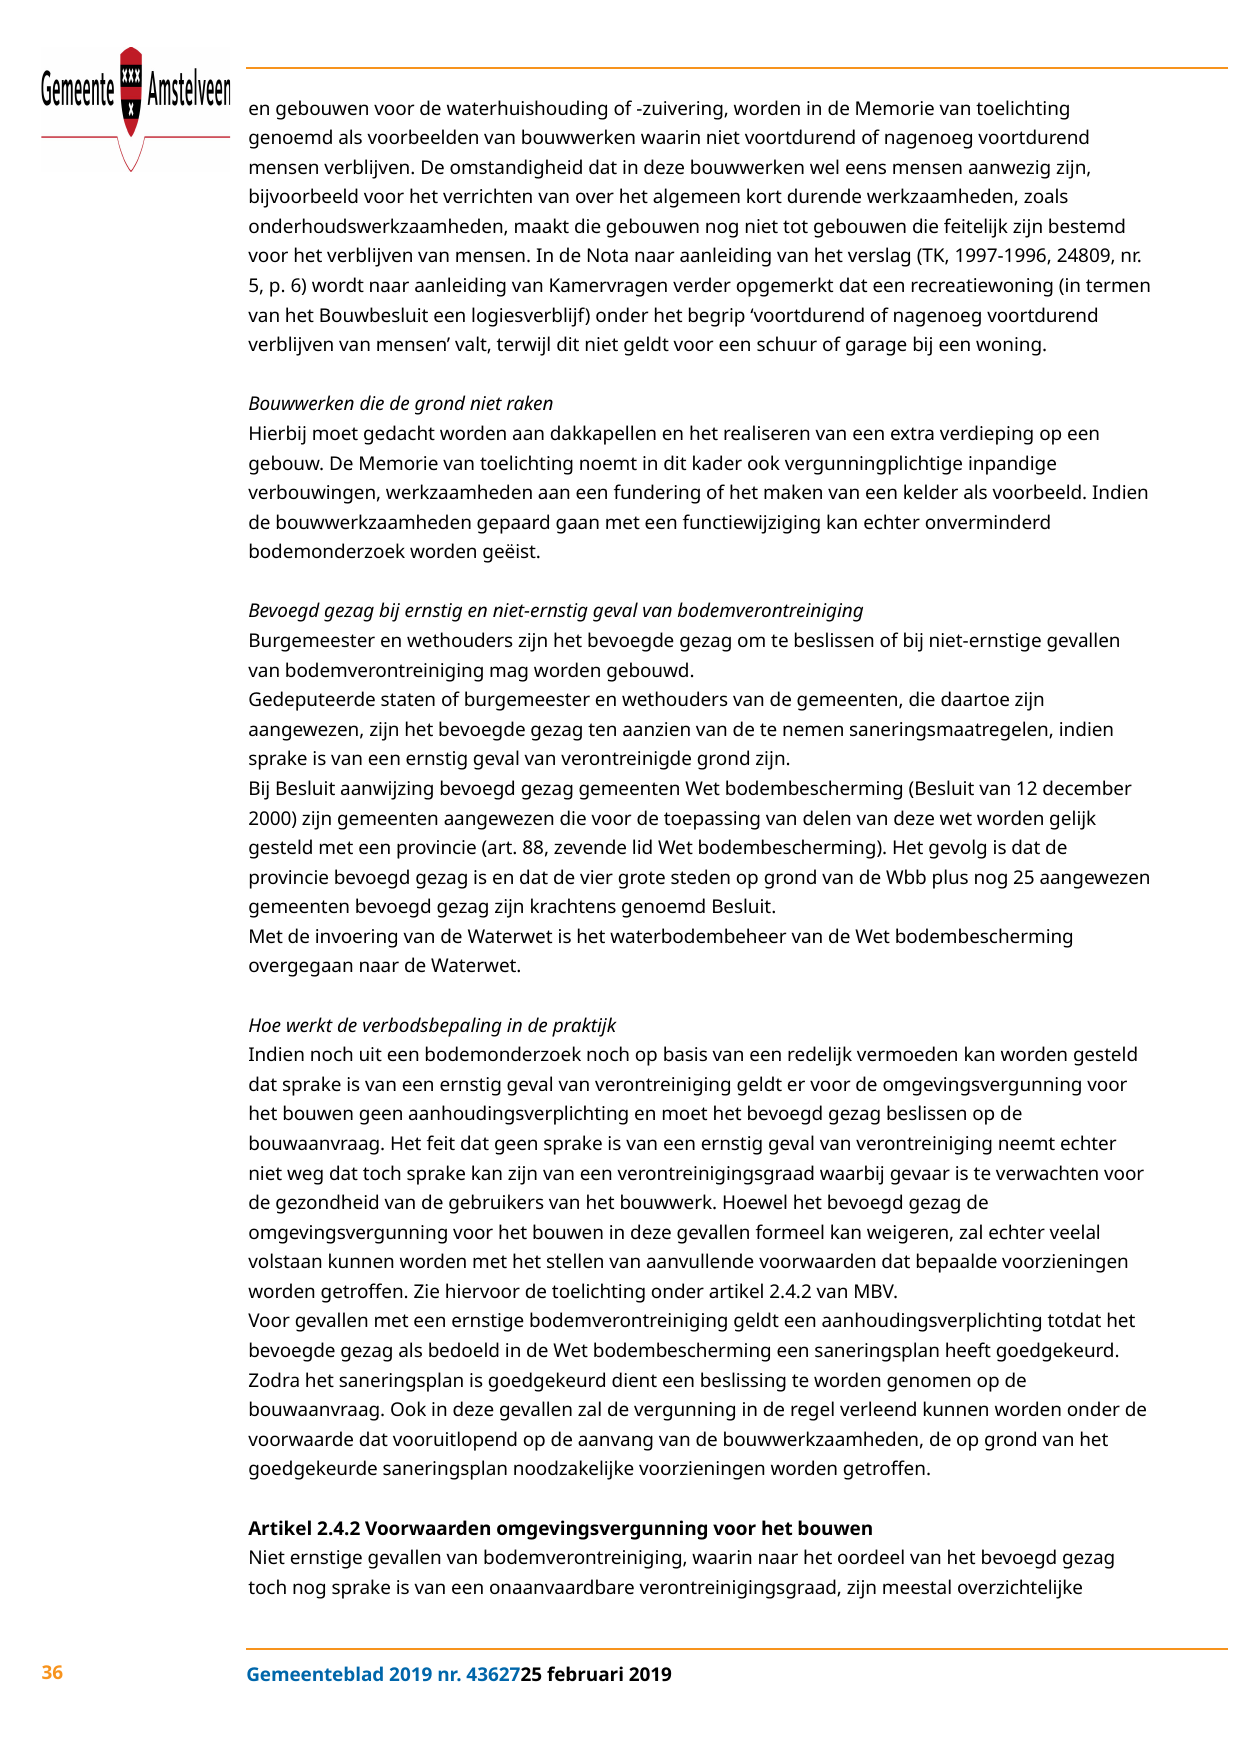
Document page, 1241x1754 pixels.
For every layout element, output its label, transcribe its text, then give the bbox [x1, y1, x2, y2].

text Gedeputeerde staten of burgemeester en wethouders van de gemeenten, die daartoe zijn aangewezen, zijn het bevoegde gezag ten aanzien van de te nemen saneringsmaatregelen, indien sprake is van een ernstig geval van verontreinigde grond zijn. [248, 686, 1152, 771]
text Bij Besluit aanwijzing bevoegd gezag gemeenten Wet bodembescherming (Besluit van 12 december 2000) zijn gemeenten aangewezen die voor de toepassing van delen van deze wet worden gelijk gesteld met een provincie (art. 88, zevende lid Wet bodembescherming). Het gevolg is dat de provincie bevoegd gezag is en dat de vier grote steden op grond van de Wbb plus nog 25 aangewezen gemeenten bevoegd gezag zijn krachtens genoemd Besluit. [248, 775, 1152, 919]
text en gebouwen voor de waterhuishouding of -zuivering, worden in de Memorie van toelichting genoemd als voorbeelden van bouwwerken waarin niet voortdurend of nagenoeg voortdurend mensen verblijven. De omstandigheid dat in deze bouwwerken wel eens mensen aanwezig zijn, bijvoorbeeld voor het verrichten van over het algemeen kort durende werkzaamheden, zoals onderhoudswerkzaamheden, maakt die gebouwen nog niet tot gebouwen die feitelijk zijn bestemd voor het verblijven van mensen. In de Nota naar aanleiding van het verslag (TK, 1997-1996, 24809, nr. 5, p. 6) wordt naar aanleiding van Kamervragen verder opgemerkt dat een recreatiewoning (in termen van het Bouwbesluit een logiesverblijf) onder het begrip ‘voortdurend of nagenoeg voortdurend verblijven van mensen’ valt, terwijl dit niet geldt voor een schuur of garage bij een woning. [248, 95, 1152, 357]
text Hierbij moet gedacht worden aan dakkapellen en het realiseren van een extra verdieping op een gebouw. De Memorie van toelichting noemt in dit kader ook vergunningplichtige inpandige verbouwingen, werkzaamheden aan een fundering of het maken van een kelder als voorbeeld. Indien de bouwwerkzaamheden gepaard gaan met een functiewijziging kan echter onverminderd bodemonderzoek worden geëist. [248, 420, 1152, 564]
text Burgemeester en wethouders zijn het bevoegde gezag om te beslissen of bij niet-ernstige gevallen van bodemverontreiniging mag worden gebouwd. [248, 627, 1152, 683]
text Niet ernstige gevallen van bodemverontreiniging, waarin naar het oordeel van het bevoegd gezag toch nog sprake is van een onaanvaardbare verontreinigingsgraad, zijn meestal overzichtelijke [248, 1544, 1152, 1600]
text Artikel 2.4.2 Voorwaarden omgevingsvergunning voor het bouwen [248, 1515, 1152, 1541]
picture [41, 47, 231, 172]
text Met de invoering van de Waterwet is het waterbodembeheer van de Wet bodembescherming overgegaan naar de Waterwet. [248, 923, 1152, 978]
text Indien noch uit een bodemonderzoek noch op basis van een redelijk vermoeden kan worden gesteld dat sprake is van een ernstig geval van verontreiniging geldt er voor de omgevingsvergunning voor het bouwen geen aanhoudingsverplichting en moet het bevoegd gezag beslissen op de bouwaanvraag. Het feit dat geen sprake is van een ernstig geval van verontreiniging neemt echter niet weg dat toch sprake kan zijn van een verontreinigingsgraad waarbij gevaar is te verwachten voor de gezondheid van de gebruikers van het bouwwerk. Hoewel het bevoegd gezag de omgevingsvergunning voor het bouwen in deze gevallen formeel kan weigeren, zal echter veelal volstaan kunnen worden met het stellen van aanvullende voorwaarden dat bepaalde voorzieningen worden getroffen. Zie hiervoor de toelichting onder artikel 2.4.2 van MBV. [248, 1041, 1152, 1304]
text Hoe werkt de verbodsbepaling in de praktijk [248, 1012, 1152, 1038]
text Bevoegd gezag bij ernstig en niet-ernstig geval van bodemverontreiniging [248, 598, 1152, 623]
text Voor gevallen met een ernstige bodemverontreiniging geldt een aanhoudingsverplichting totdat het bevoegde gezag als bedoeld in de Wet bodembescherming een saneringsplan heeft goedgekeurd. Zodra het saneringsplan is goedgekeurd dient een beslissing te worden genomen op de bouwaanvraag. Ook in deze gevallen zal de vergunning in de regel verleend kunnen worden onder de voorwaarde dat vooruitlopend op de aanvang van de bouwwerkzaamheden, de op grond van het goedgekeurde saneringsplan noodzakelijke voorzieningen worden getroffen. [248, 1308, 1152, 1481]
text Bouwwerken die de grond niet raken [248, 391, 1152, 416]
